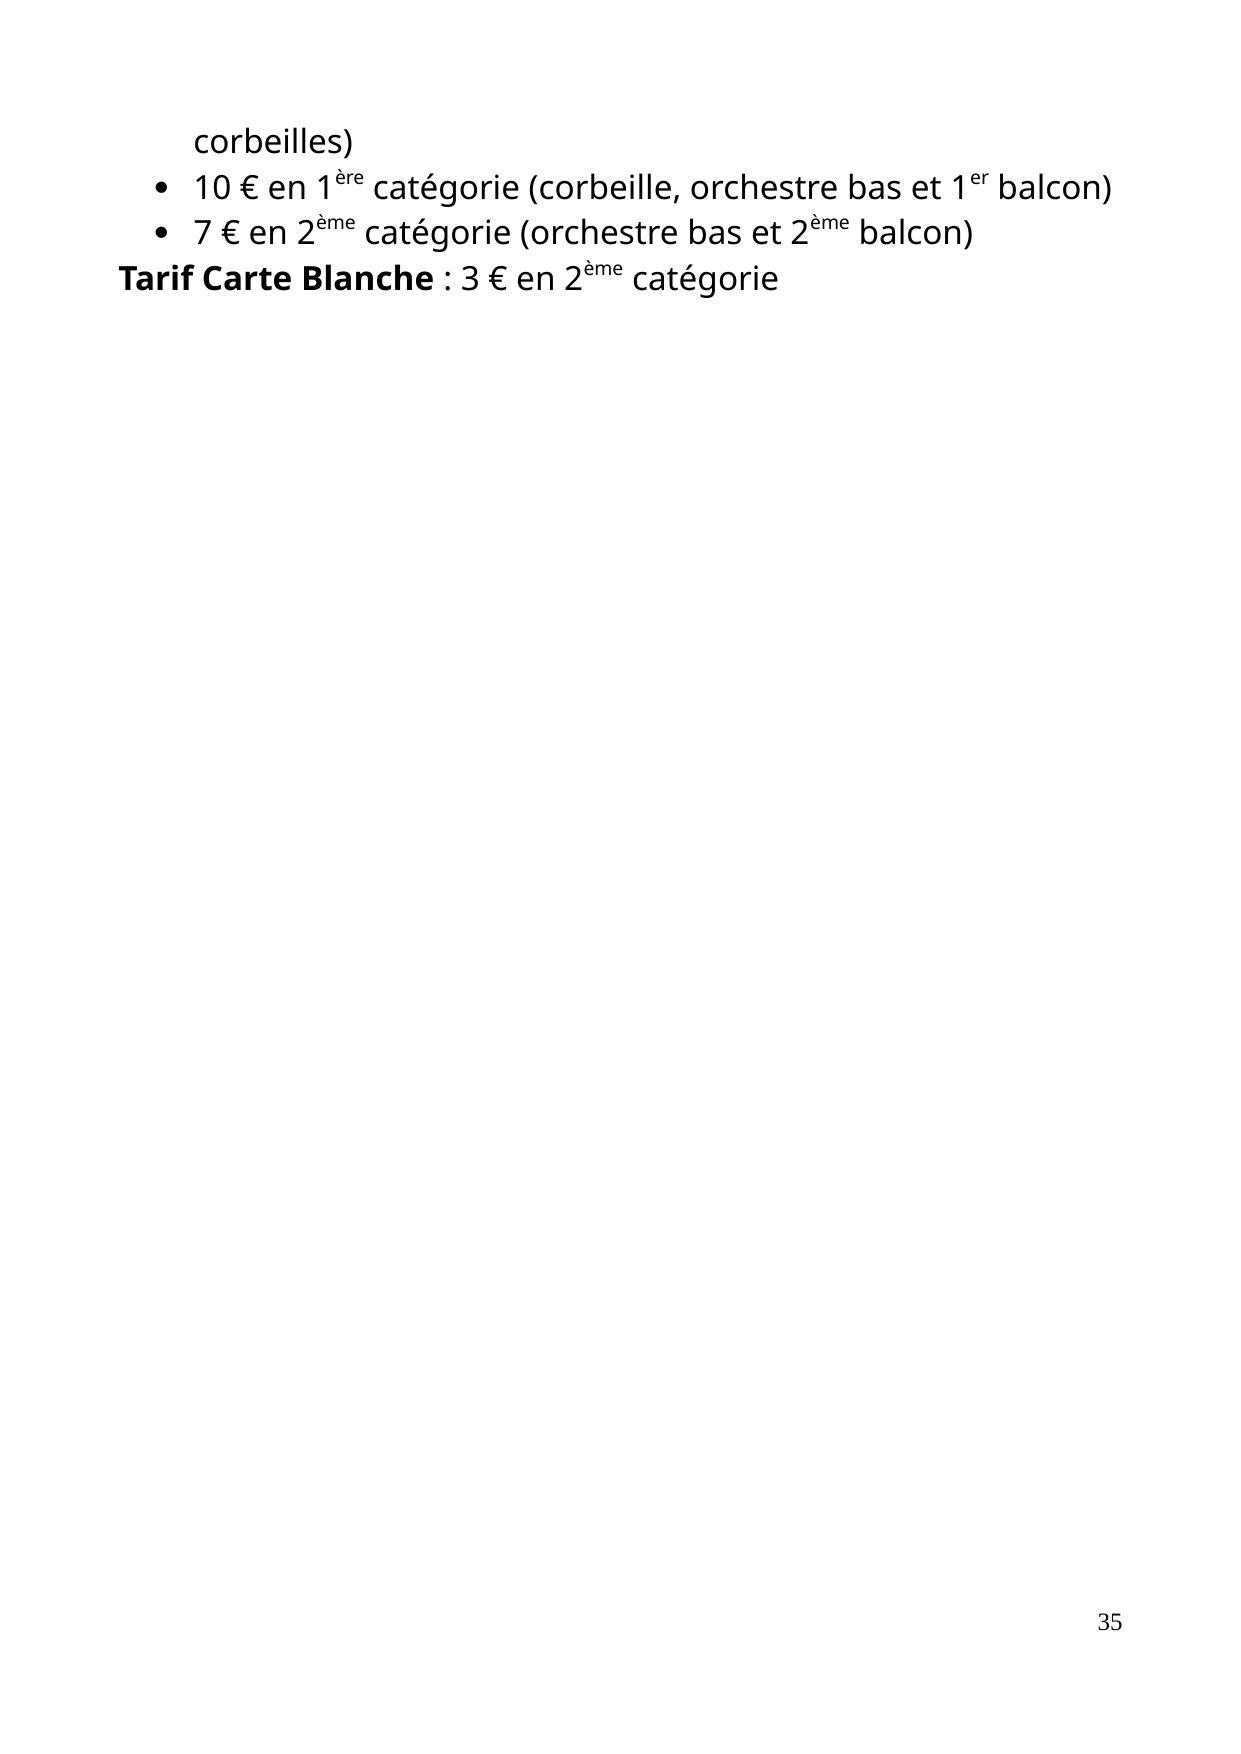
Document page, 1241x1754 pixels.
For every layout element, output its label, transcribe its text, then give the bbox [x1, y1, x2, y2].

list 10 € en 1ère catégorie (corbeille, orchestre bas et 1er balcon) [156, 163, 1122, 209]
text Tarif Carte Blanche : 3 € en 2ème catégorie [118, 254, 1092, 300]
list corbeilles) [156, 118, 1122, 163]
list 7 € en 2ème catégorie (orchestre bas et 2ème balcon) [156, 209, 1122, 254]
